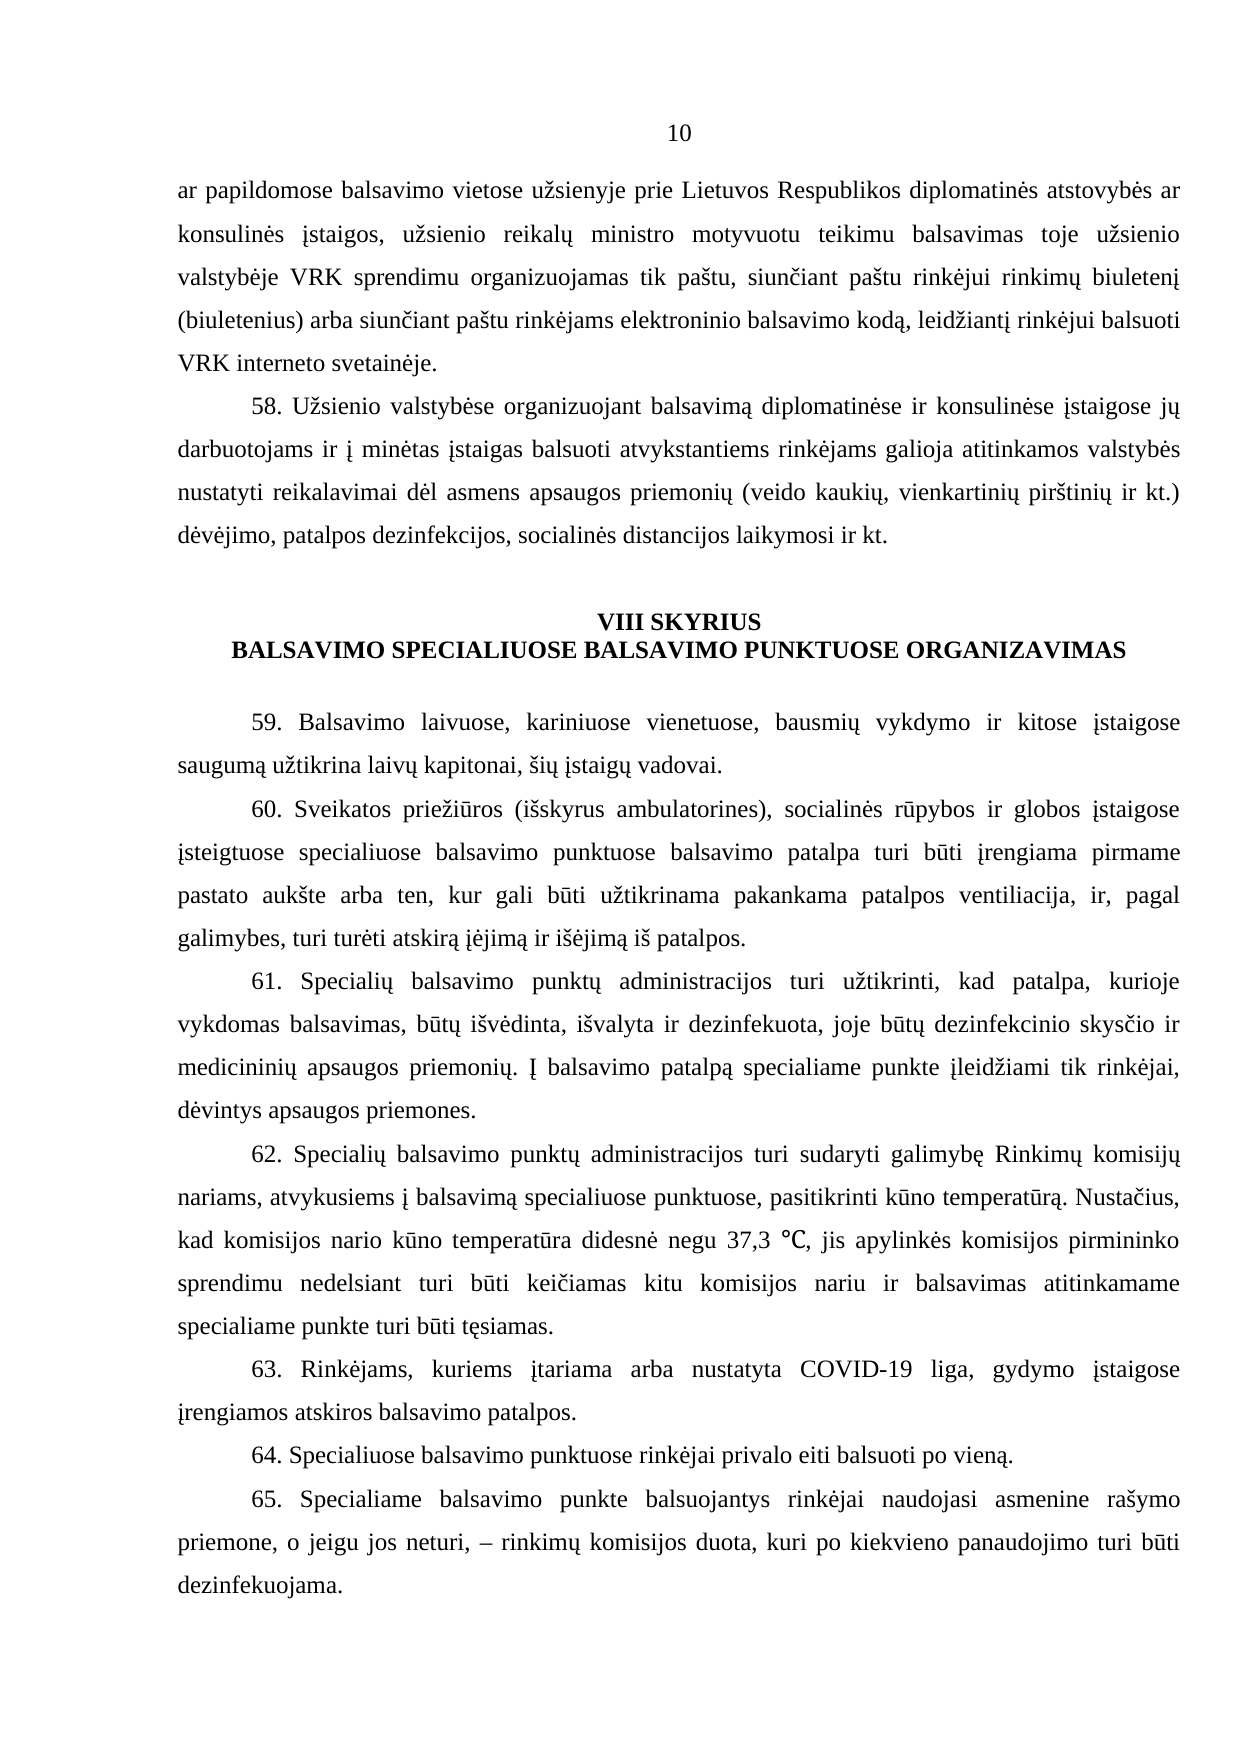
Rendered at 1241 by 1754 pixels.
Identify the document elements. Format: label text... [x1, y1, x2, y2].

text ar papildomose balsavimo vietose užsienyje prie Lietuvos Respublikos diplomatinės atstovybės ar konsulinės įstaigos, užsienio reikalų ministro motyvuotu teikimu balsavimas toje užsienio valstybėje VRK sprendimu organizuojamas tik paštu, siunčiant paštu rinkėjui rinkimų biuletenį (biuletenius) arba siunčiant paštu rinkėjams elektroninio balsavimo kodą, leidžiantį rinkėjui balsuoti VRK interneto svetainėje. [177, 176, 1181, 377]
text BALSAVIMO SPECIALIUOSE BALSAVIMO PUNKTUOSE ORGANIZAVIMAS [177, 636, 1181, 664]
text 63. Rinkėjams, kuriems įtariama arba nustatyta COVID-19 liga, gydymo įstaigose įrengiamos atskiros balsavimo patalpos. [177, 1354, 1181, 1426]
text 62. Specialių balsavimo punktų administracijos turi sudaryti galimybę Rinkimų komisijų nariams, atvykusiems į balsavimą specialiuose punktuose, pasitikrinti kūno temperatūrą. Nustačius, kad komisijos nario kūno temperatūra didesnė negu 37,3 ℃, jis apylinkės komisijos pirmininko sprendimu nedelsiant turi būti keičiamas kitu komisijos nariu ir balsavimas atitinkamame specialiame punkte turi būti tęsiamas. [177, 1139, 1181, 1340]
text 58. Užsienio valstybėse organizuojant balsavimą diplomatinėse ir konsulinėse įstaigose jų darbuotojams ir į minėtas įstaigas balsuoti atvykstantiems rinkėjams galioja atitinkamos valstybės nustatyti reikalavimai dėl asmens apsaugos priemonių (veido kaukių, vienkartinių pirštinių ir kt.) dėvėjimo, patalpos dezinfekcijos, socialinės distancijos laikymosi ir kt. [177, 391, 1181, 549]
text 61. Specialių balsavimo punktų administracijos turi užtikrinti, kad patalpa, kurioje vykdomas balsavimas, būtų išvėdinta, išvalyta ir dezinfekuota, joje būtų dezinfekcinio skysčio ir medicininių apsaugos priemonių. Į balsavimo patalpą specialiame punkte įleidžiami tik rinkėjai, dėvintys apsaugos priemones. [177, 966, 1181, 1124]
text 65. Specialiame balsavimo punkte balsuojantys rinkėjai naudojasi asmenine rašymo priemone, o jeigu jos neturi, – rinkimų komisijos duota, kuri po kiekvieno panaudojimo turi būti dezinfekuojama. [177, 1484, 1181, 1599]
text VIII SKYRIUS [177, 607, 1181, 636]
text 64. Specialiuose balsavimo punktuose rinkėjai privalo eiti balsuoti po vieną. [177, 1441, 1181, 1469]
text 59. Balsavimo laivuose, kariniuose vienetuose, bausmių vykdymo ir kitose įstaigose saugumą užtikrina laivų kapitonai, šių įstaigų vadovai. [177, 707, 1181, 779]
text 60. Sveikatos priežiūros (išskyrus ambulatorines), socialinės rūpybos ir globos įstaigose įsteigtuose specialiuose balsavimo punktuose balsavimo patalpa turi būti įrengiama pirmame pastato aukšte arba ten, kur gali būti užtikrinama pakankama patalpos ventiliacija, ir, pagal galimybes, turi turėti atskirą įėjimą ir išėjimą iš patalpos. [177, 794, 1181, 952]
